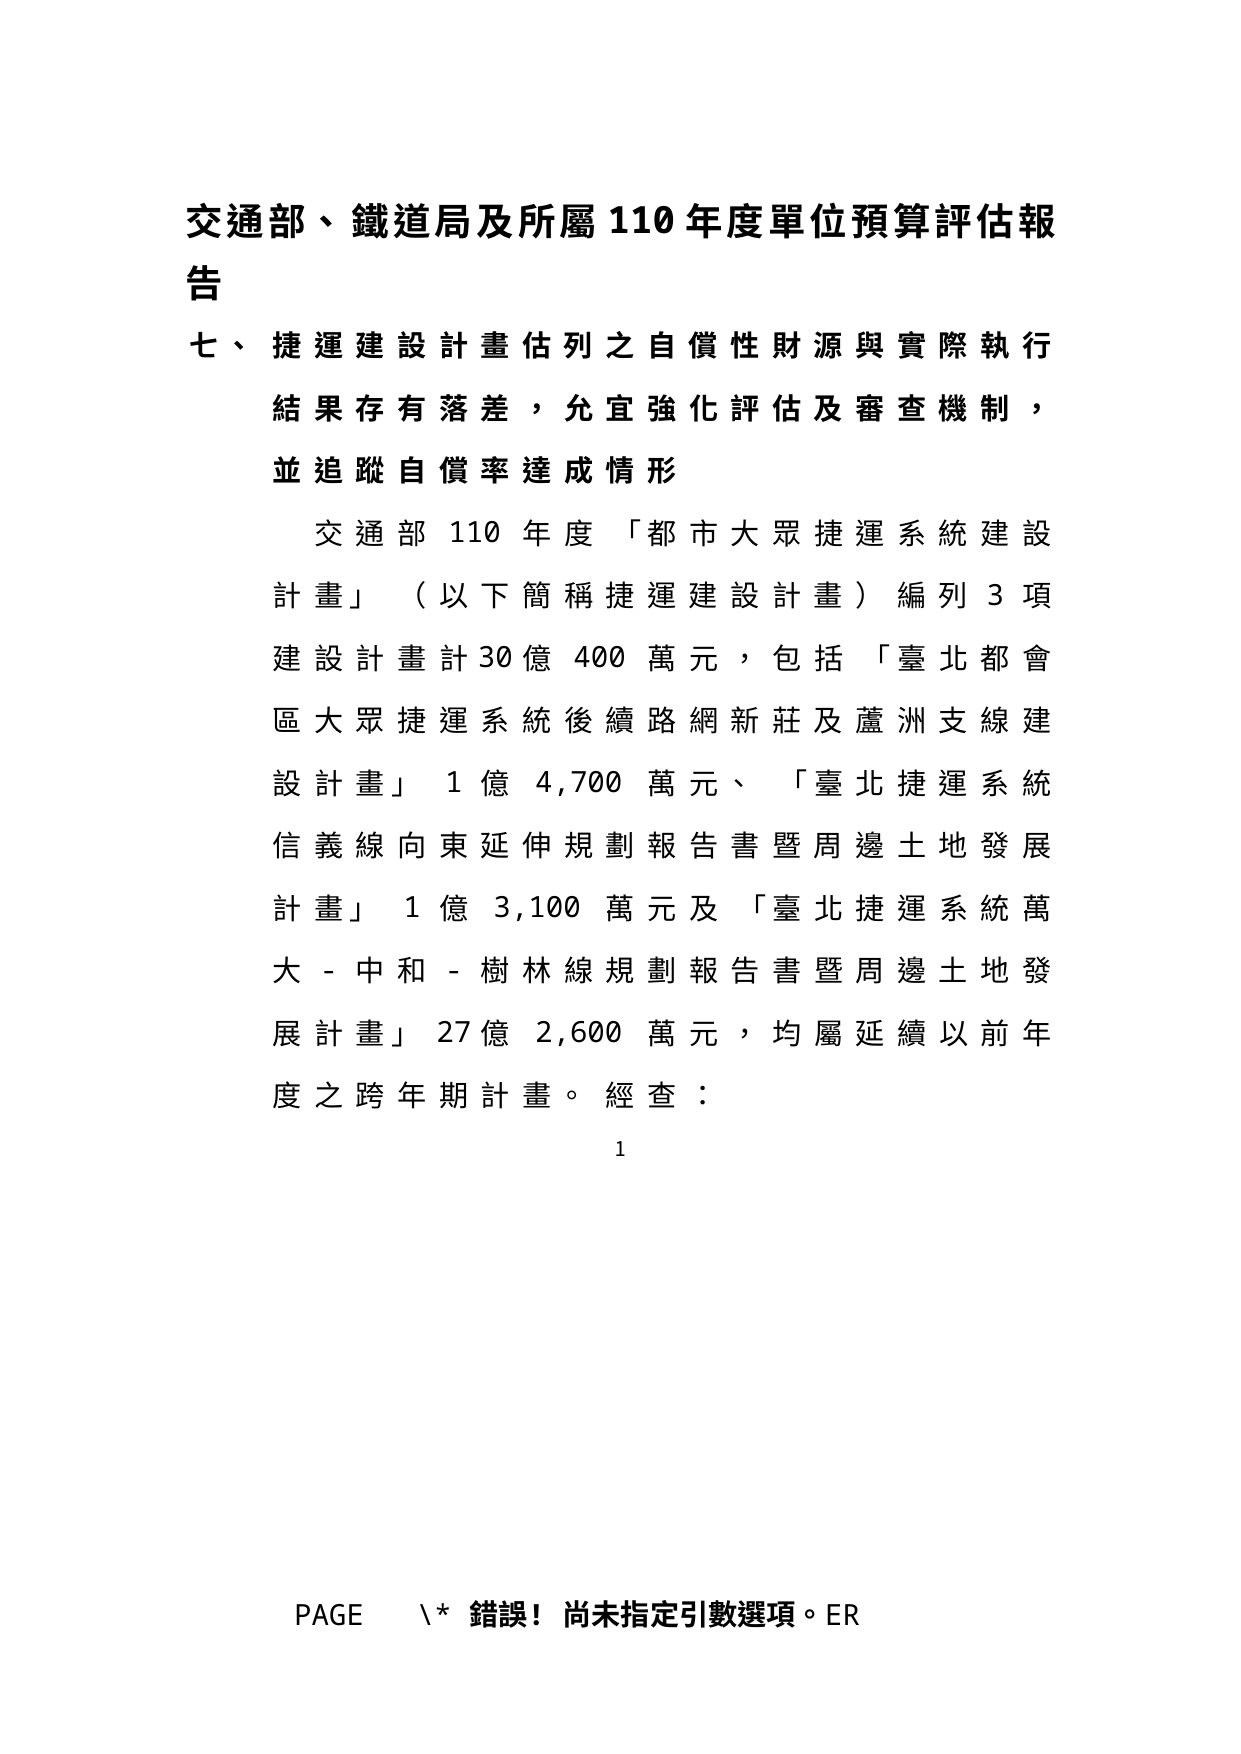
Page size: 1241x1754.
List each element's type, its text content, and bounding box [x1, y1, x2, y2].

text 交通部、鐵道局及所屬110年度單位預算評估報告 [183, 177, 1058, 302]
text 交通部110年度「都市大眾捷運系統建設計畫」（以下簡稱捷運建設計畫）編列3項建設計畫計30億400萬元，包括「臺北都會區大眾捷運系統後續路網新莊及蘆洲支線建設計畫」1億4,700萬元、「臺北捷運系統信義線向東延伸規劃報告書暨周邊土地發展計畫」1億3,100萬元及「臺北捷運系統萬大-中和-樹林線規劃報告書暨周邊土地發展計畫」27億2,600萬元，均屬延續以前年度之跨年期計畫。經查： [242, 490, 1058, 1115]
text 七、捷運建設計畫估列之自償性財源與實際執行結果存有落差，允宜強化評估及審查機制，並追蹤自償率達成情形 [183, 302, 1058, 490]
